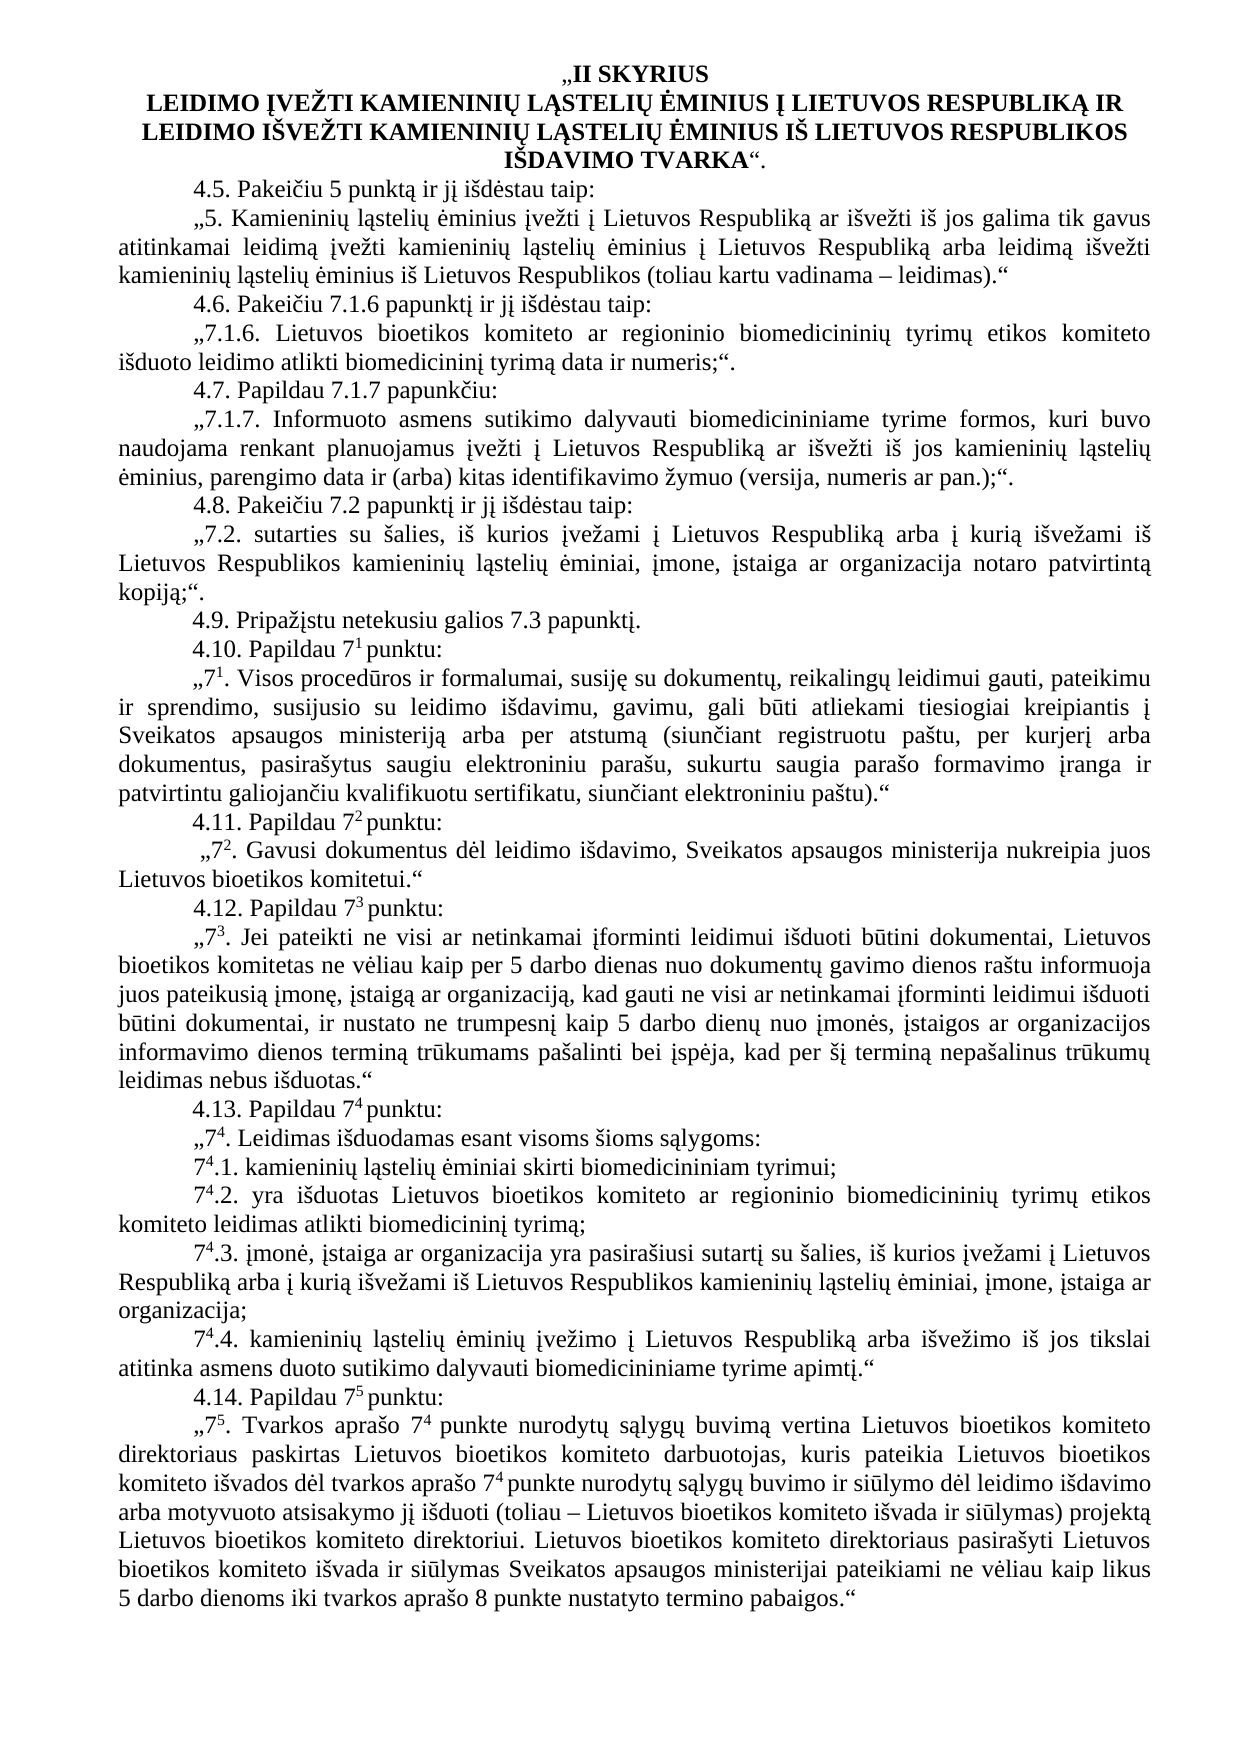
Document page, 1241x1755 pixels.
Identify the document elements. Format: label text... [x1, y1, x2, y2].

text „72. Gavusi dokumentus dėl leidimo išdavimo, Sveikatos apsaugos ministerija nukreipia juos Lietuvos bioetikos komitetui.“ [118, 835, 1152, 893]
text 4.7. Papildau 7.1.7 papunkčiu: [118, 375, 1152, 404]
text 4.5. Pakeičiu 5 punktą ir jį išdėstau taip: [118, 174, 1152, 203]
text „75. Tvarkos aprašo 74 punkte nurodytų sąlygų buvimą vertina Lietuvos bioetikos komiteto direktoriaus paskirtas Lietuvos bioetikos komiteto darbuotojas, kuris pateikia Lietuvos bioetikos komiteto išvados dėl tvarkos aprašo 74 punkte nurodytų sąlygų buvimo ir siūlymo dėl leidimo išdavimo arba motyvuoto atsisakymo jį išduoti (toliau – Lietuvos bioetikos komiteto išvada ir siūlymas) projektą Lietuvos bioetikos komiteto direktoriui. Lietuvos bioetikos komiteto direktoriaus pasirašyti Lietuvos bioetikos komiteto išvada ir siūlymas Sveikatos apsaugos ministerijai pateikiami ne vėliau kaip likus 5 darbo dienoms iki tvarkos aprašo 8 punkte nustatyto termino pabaigos.“ [118, 1410, 1152, 1612]
text „5. Kamieninių ląstelių ėminius įvežti į Lietuvos Respubliką ar išvežti iš jos galima tik gavus atitinkamai leidimą įvežti kamieninių ląstelių ėminius į Lietuvos Respubliką arba leidimą išvežti kamieninių ląstelių ėminius iš Lietuvos Respublikos (toliau kartu vadinama – leidimas).“ [118, 203, 1152, 289]
text 4.11. Papildau 72 punktu: [118, 807, 1152, 835]
text LEIDIMO ĮVEŽTI KAMIENINIŲ LĄSTELIŲ ĖMINIUS Į LIETUVOS RESPUBLIKĄ IR LEIDIMO IŠVEŽTI KAMIENINIŲ LĄSTELIŲ ĖMINIUS IŠ LIETUVOS RESPUBLIKOS IŠDAVIMO TVARKA“. [118, 88, 1152, 174]
text „7.2. sutarties su šalies, iš kurios įvežami į Lietuvos Respubliką arba į kurią išvežami iš Lietuvos Respublikos kamieninių ląstelių ėminiai, įmone, įstaiga ar organizacija notaro patvirtintą kopiją;“. [118, 519, 1152, 605]
text „II SKYRIUS [118, 59, 1152, 88]
text 4.12. Papildau 73 punktu: [118, 893, 1152, 922]
text 4.13. Papildau 74 punktu: [118, 1094, 1152, 1123]
text 74.3. įmonė, įstaiga ar organizacija yra pasirašiusi sutartį su šalies, iš kurios įvežami į Lietuvos Respubliką arba į kurią išvežami iš Lietuvos Respublikos kamieninių ląstelių ėminiai, įmone, įstaiga ar organizacija; [118, 1238, 1152, 1324]
text „71. Visos procedūros ir formalumai, susiję su dokumentų, reikalingų leidimui gauti, pateikimu ir sprendimo, susijusio su leidimo išdavimu, gavimu, gali būti atliekami tiesiogiai kreipiantis į Sveikatos apsaugos ministeriją arba per atstumą (siunčiant registruotu paštu, per kurjerį arba dokumentus, pasirašytus saugiu elektroniniu parašu, sukurtu saugia parašo formavimo įranga ir patvirtintu galiojančiu kvalifikuotu sertifikatu, siunčiant elektroniniu paštu).“ [118, 663, 1152, 807]
text „7.1.6. Lietuvos bioetikos komiteto ar regioninio biomedicininių tyrimų etikos komiteto išduoto leidimo atlikti biomedicininį tyrimą data ir numeris;“. [118, 318, 1152, 375]
text 4.9. Pripažįstu netekusiu galios 7.3 papunktį. [118, 605, 1152, 634]
text 74.2. yra išduotas Lietuvos bioetikos komiteto ar regioninio biomedicininių tyrimų etikos komiteto leidimas atlikti biomedicininį tyrimą; [118, 1180, 1152, 1238]
text 74.4. kamieninių ląstelių ėminių įvežimo į Lietuvos Respubliką arba išvežimo iš jos tikslai atitinka asmens duoto sutikimo dalyvauti biomedicininiame tyrime apimtį.“ [118, 1324, 1152, 1382]
text 74.1. kamieninių ląstelių ėminiai skirti biomedicininiam tyrimui; [118, 1152, 1152, 1180]
text 4.14. Papildau 75 punktu: [118, 1382, 1152, 1410]
text „73. Jei pateikti ne visi ar netinkamai įforminti leidimui išduoti būtini dokumentai, Lietuvos bioetikos komitetas ne vėliau kaip per 5 darbo dienas nuo dokumentų gavimo dienos raštu informuoja juos pateikusią įmonę, įstaigą ar organizaciją, kad gauti ne visi ar netinkamai įforminti leidimui išduoti būtini dokumentai, ir nustato ne trumpesnį kaip 5 darbo dienų nuo įmonės, įstaigos ar organizacijos informavimo dienos terminą trūkumams pašalinti bei įspėja, kad per šį terminą nepašalinus trūkumų leidimas nebus išduotas.“ [118, 922, 1152, 1094]
text „7.1.7. Informuoto asmens sutikimo dalyvauti biomedicininiame tyrime formos, kuri buvo naudojama renkant planuojamus įvežti į Lietuvos Respubliką ar išvežti iš jos kamieninių ląstelių ėminius, parengimo data ir (arba) kitas identifikavimo žymuo (versija, numeris ar pan.);“. [118, 404, 1152, 490]
text 4.6. Pakeičiu 7.1.6 papunktį ir jį išdėstau taip: [118, 289, 1152, 318]
text „74. Leidimas išduodamas esant visoms šioms sąlygoms: [192, 1123, 1152, 1152]
text 4.8. Pakeičiu 7.2 papunktį ir jį išdėstau taip: [118, 490, 1152, 519]
text 4.10. Papildau 71 punktu: [118, 634, 1152, 663]
